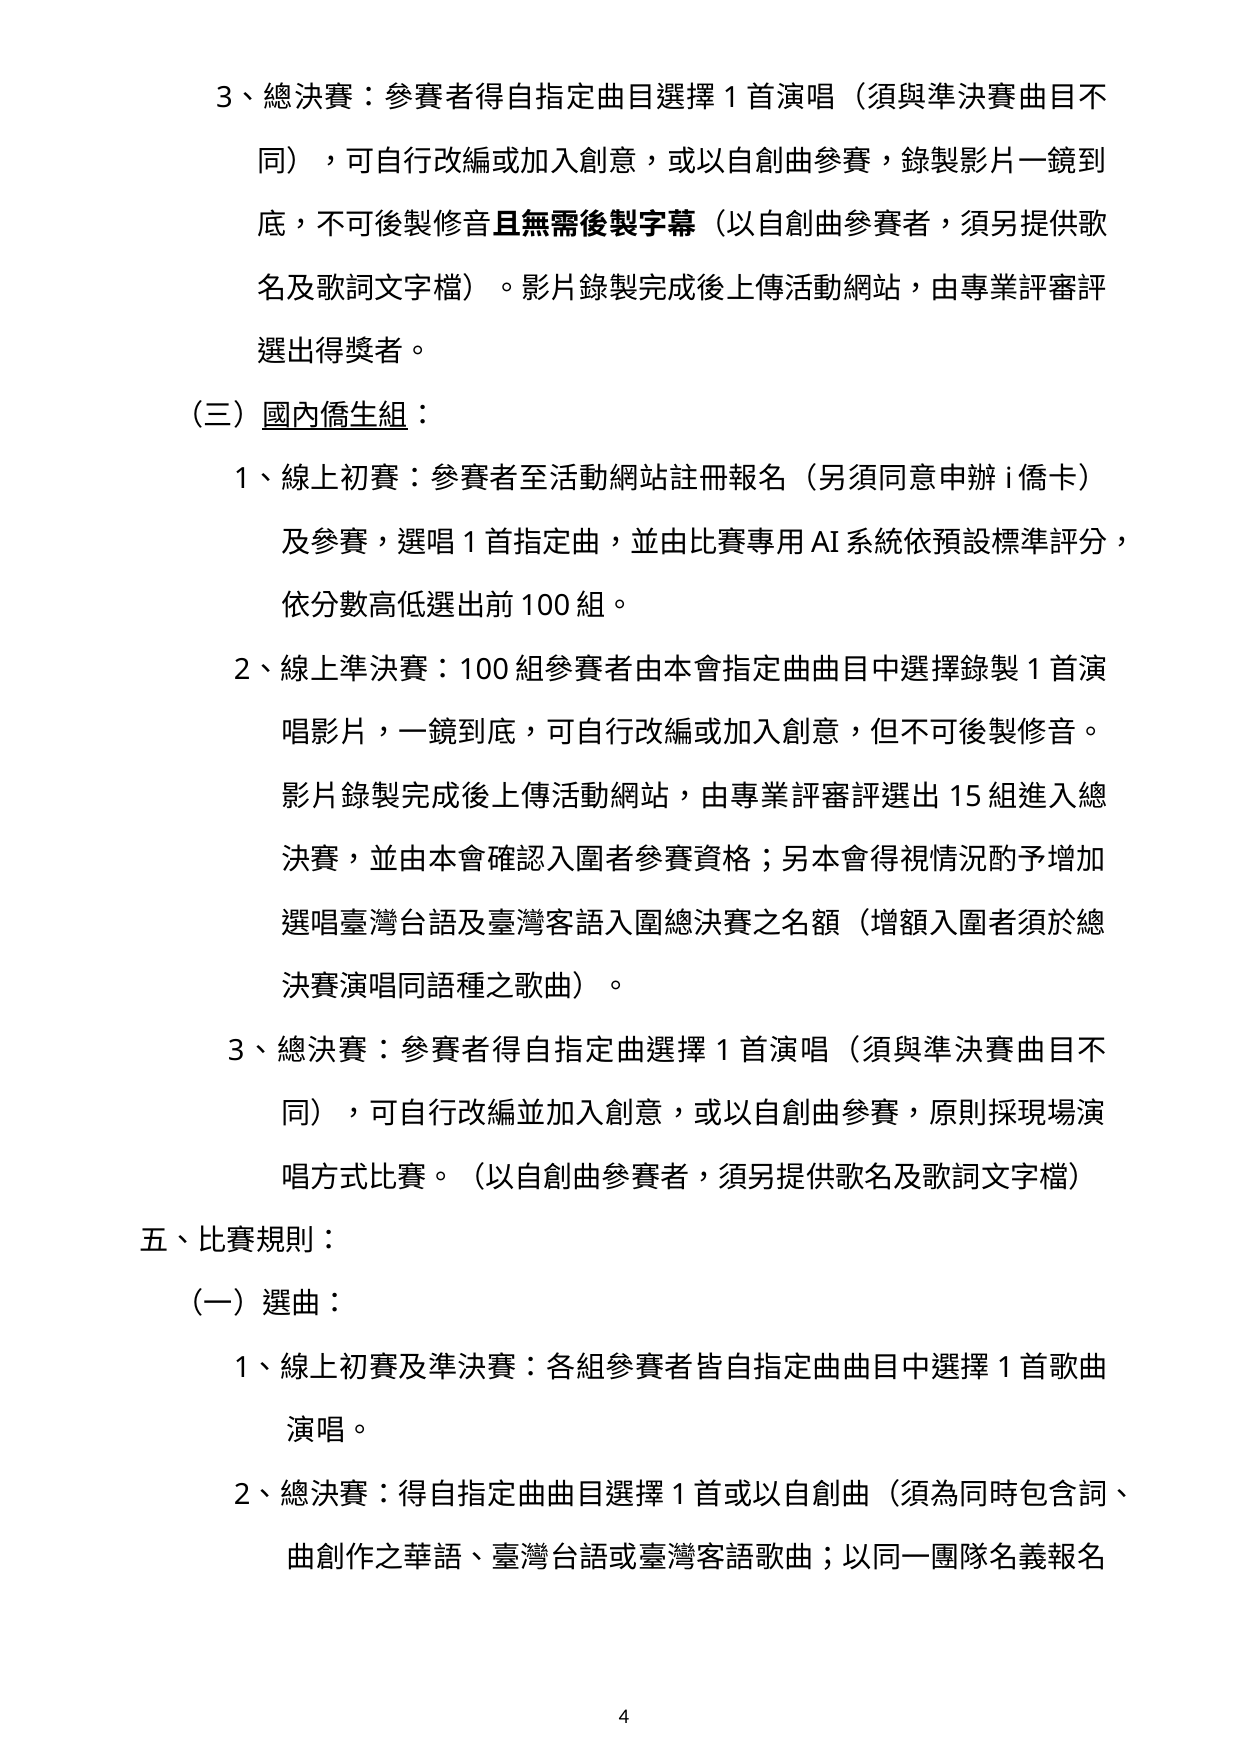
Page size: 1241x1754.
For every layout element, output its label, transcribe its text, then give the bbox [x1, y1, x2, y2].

text （三）國內僑生組： [174, 391, 1108, 433]
text 1、線上初賽：參賽者至活動網站註冊報名（另須同意申辦i僑卡）及參賽，選唱1首指定曲，並由比賽專用AI系統依預設標準評分，依分數高低選出前100組。 [233, 455, 1108, 624]
text 五、比賽規則： [139, 1217, 1108, 1259]
text （一）選曲： [174, 1280, 1108, 1322]
text 2、線上準決賽：100組參賽者由本會指定曲曲目中選擇錄製1首演唱影片，一鏡到底，可自行改編或加入創意，但不可後製修音。影片錄製完成後上傳活動網站，由專業評審評選出15組進入總決賽，並由本會確認入圍者參賽資格；另本會得視情況酌予增加選唱臺灣台語及臺灣客語入圍總決賽之名額（增額入圍者須於總決賽演唱同語種之歌曲）。 [233, 645, 1108, 1005]
text 1、線上初賽及準決賽：各組參賽者皆自指定曲曲目中選擇1首歌曲演唱。 [233, 1343, 1108, 1449]
text 2、總決賽：得自指定曲曲目選擇1首或以自創曲（須為同時包含詞、曲創作之華語、臺灣台語或臺灣客語歌曲；以同一團隊名義報名者，詞或曲可由該團隊不同人創作）參賽；另總決賽演唱曲目須與準決賽曲目不同。 [233, 1470, 1108, 1576]
text 3、總決賽：參賽者得自指定曲選擇1首演唱（須與準決賽曲目不同），可自行改編並加入創意，或以自創曲參賽，原則採現場演唱方式比賽。（以自創曲參賽者，須另提供歌名及歌詞文字檔） [228, 1026, 1108, 1195]
text 3、總決賽：參賽者得自指定曲目選擇1首演唱（須與準決賽曲目不同），可自行改編或加入創意，或以自創曲參賽，錄製影片一鏡到底，不可後製修音且無需後製字幕（以自創曲參賽者，須另提供歌名及歌詞文字檔）。影片錄製完成後上傳活動網站，由專業評審評選出得獎者。 [216, 74, 1108, 370]
